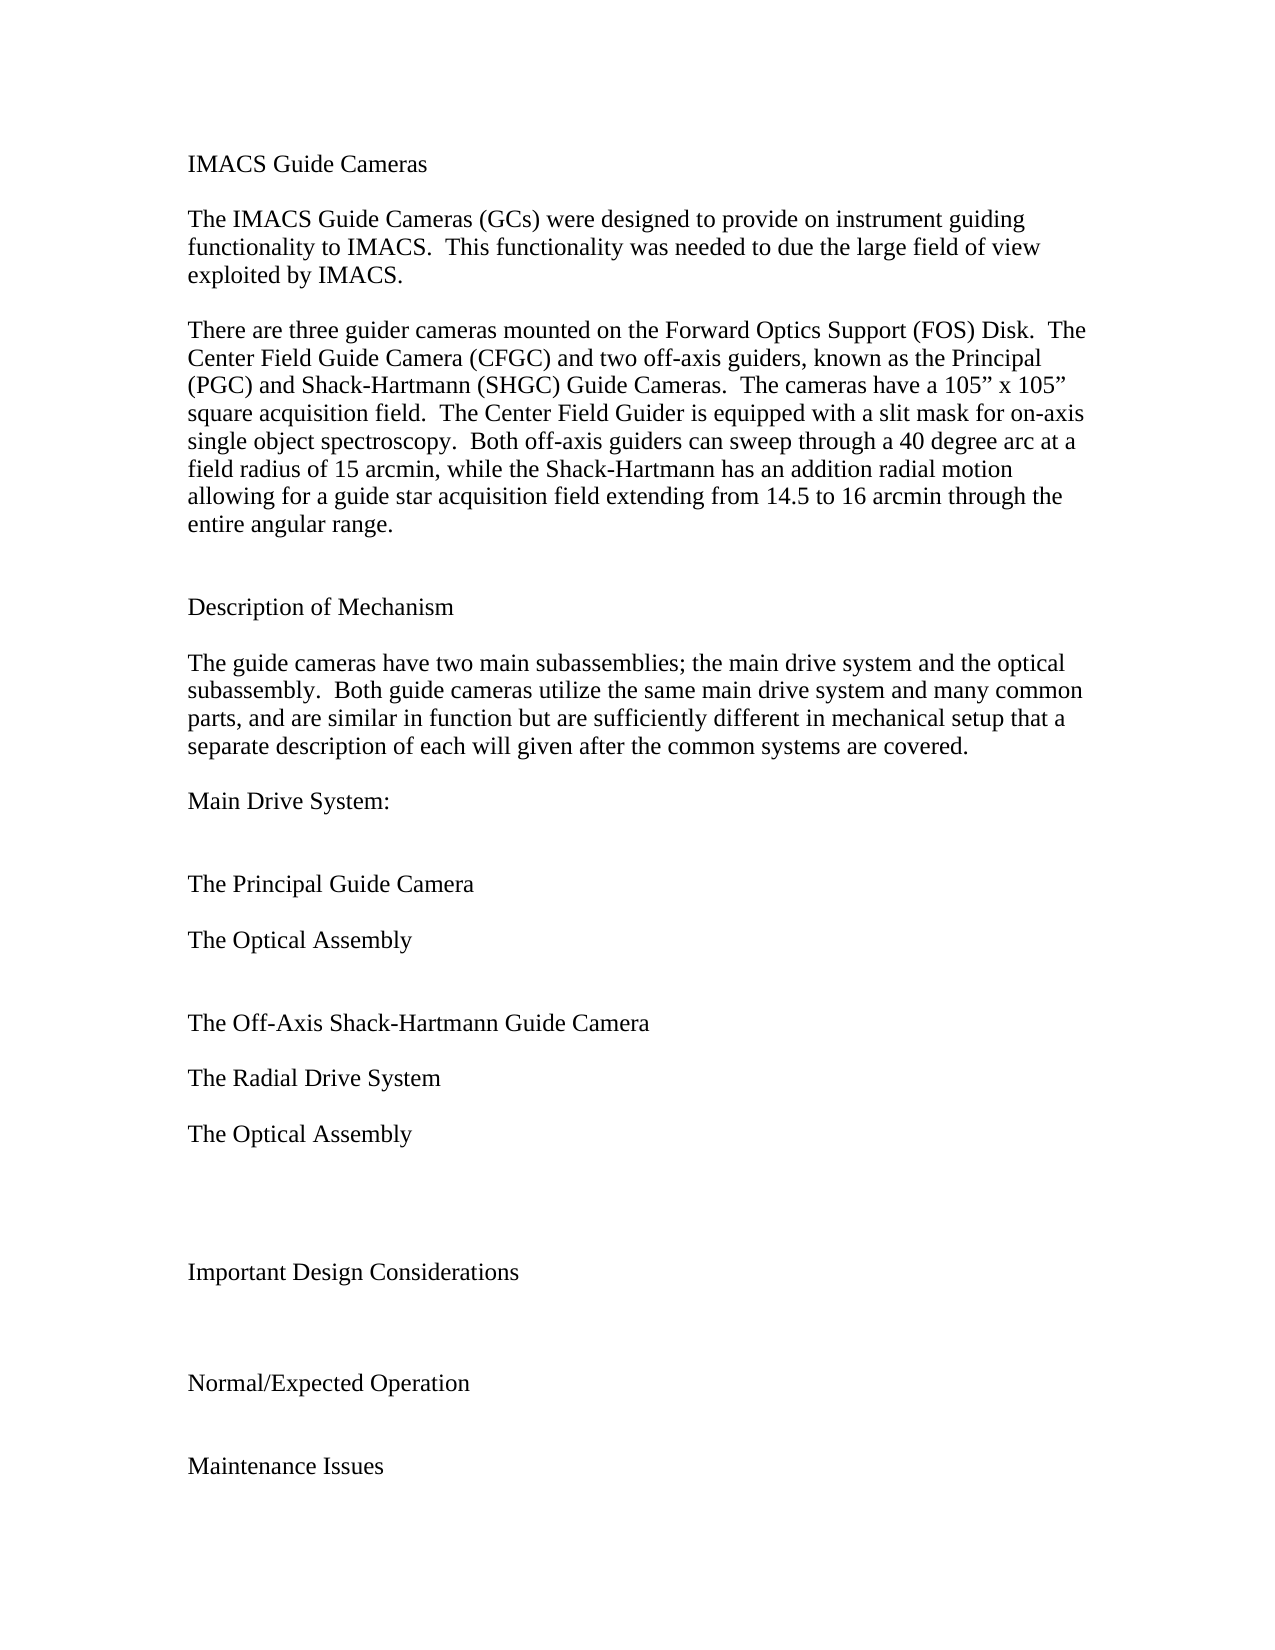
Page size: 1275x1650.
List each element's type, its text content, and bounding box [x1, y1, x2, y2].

text There are three guider cameras mounted on the Forward Optics Support (FOS) Disk. The Center Field Guide Camera (CFGC) and two off-axis guiders, known as the Principal (PGC) and Shack-Hartmann (SHGC) Guide Cameras. The cameras have a 105” x 105” square acquisition field. The Center Field Guider is equipped with a slit mask for on-axis single object spectroscopy. Both off-axis guiders can sweep through a 40 degree arc at a field radius of 15 arcmin, while the Shack-Hartmann has an addition radial motion allowing for a guide star acquisition field extending from 14.5 to 16 arcmin through the entire angular range. [187, 316, 1087, 538]
text The Principal Guide Camera [187, 870, 1087, 898]
text The IMACS Guide Cameras (GCs) were designed to provide on instrument guiding functionality to IMACS. This functionality was needed to due the large field of view exploited by IMACS. [187, 205, 1087, 288]
text Important Design Considerations [187, 1258, 1087, 1286]
text Main Drive System: [187, 787, 1087, 815]
text The Radial Drive System [187, 1064, 1087, 1092]
text The guide cameras have two main subassemblies; the main drive system and the optical subassembly. Both guide cameras utilize the same main drive system and many common parts, and are similar in function but are sufficiently different in mechanical setup that a separate description of each will given after the common systems are covered. [187, 649, 1087, 759]
text Normal/Expected Operation [187, 1369, 1087, 1397]
text The Optical Assembly [187, 926, 1087, 953]
text Maintenance Issues [187, 1452, 1087, 1480]
text The Optical Assembly [187, 1120, 1087, 1147]
text The Off-Axis Shack-Hartmann Guide Camera [187, 1009, 1087, 1037]
text IMACS Guide Cameras [187, 150, 1087, 178]
text Description of Mechanism [187, 593, 1087, 621]
